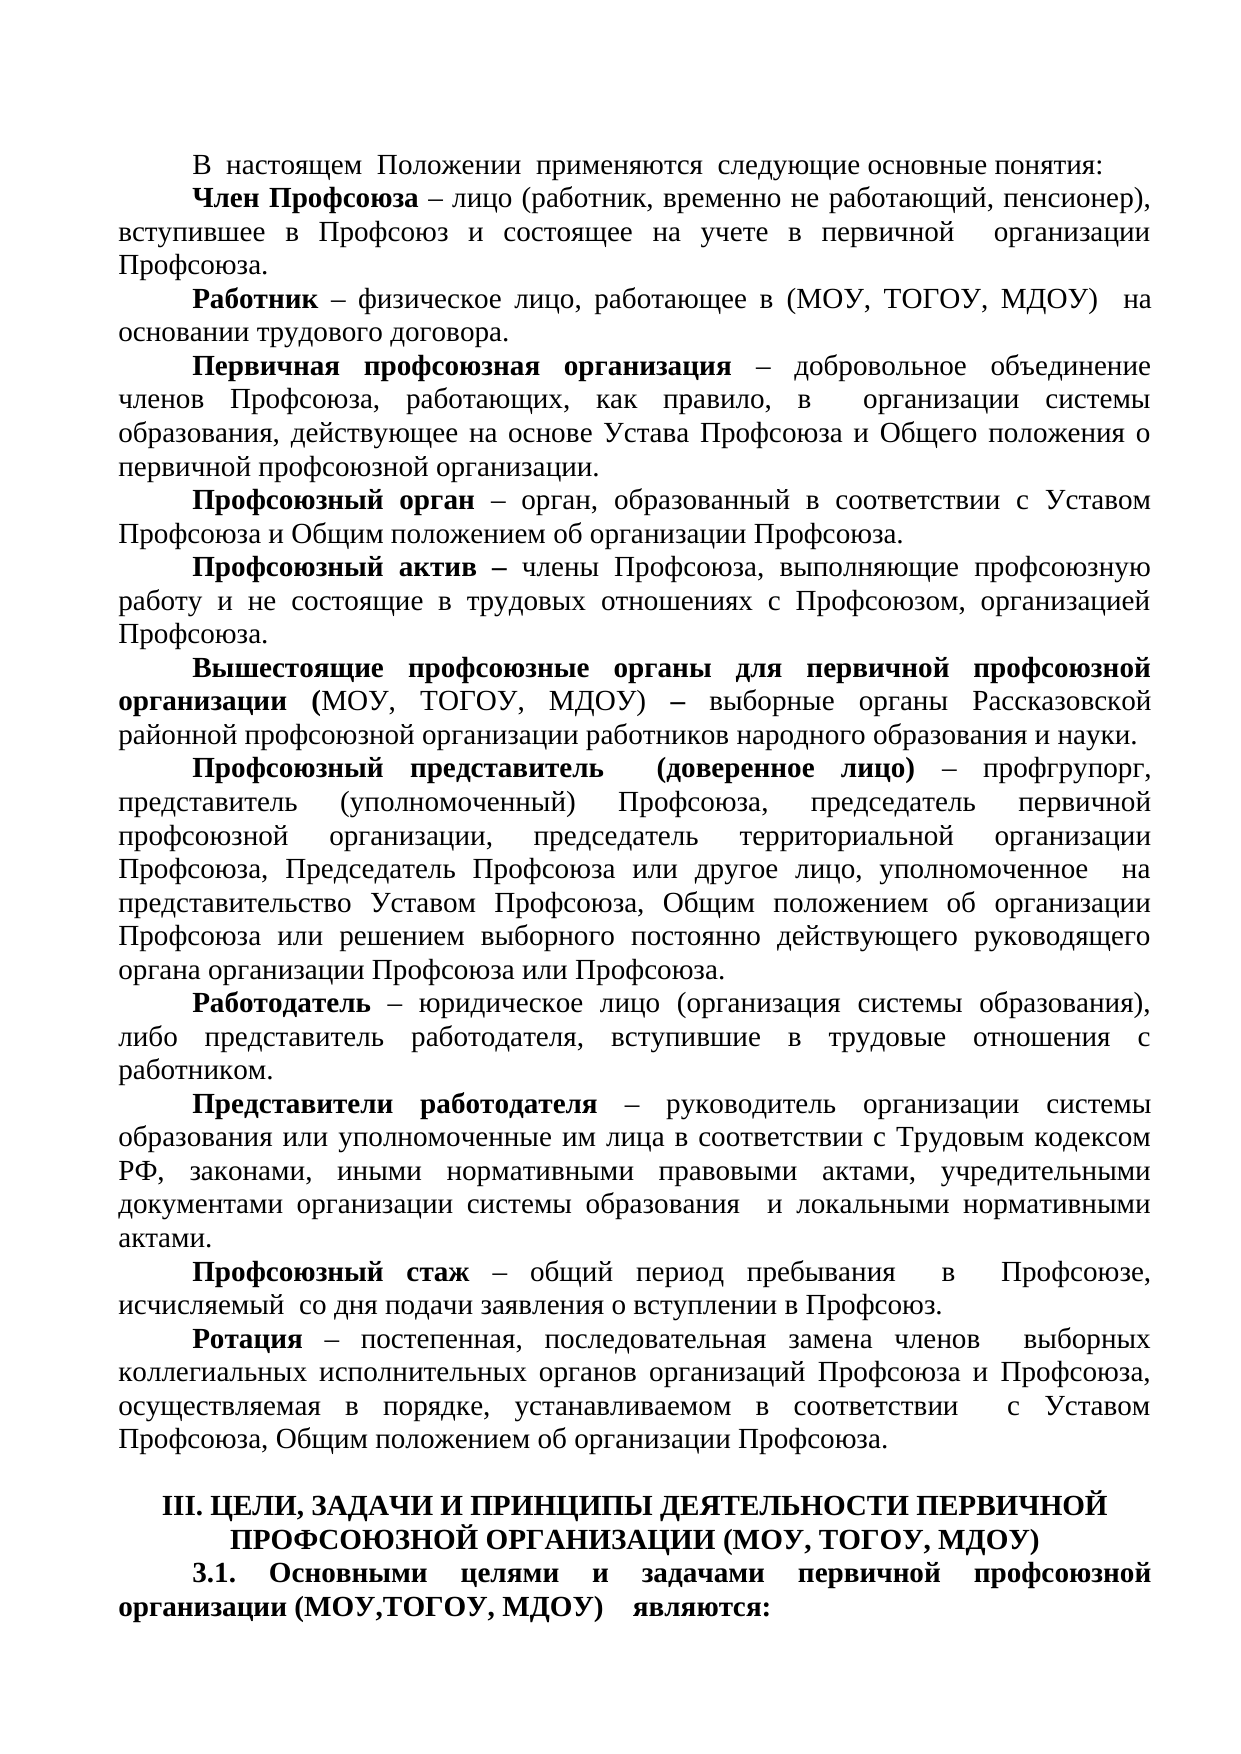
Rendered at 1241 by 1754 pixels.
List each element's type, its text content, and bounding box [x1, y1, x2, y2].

text Профсоюзный стаж – общий период пребывания в Профсоюзе, исчисляемый со дня подачи заявления о вступлении в Профсоюз. [118, 1254, 1152, 1321]
text Ротация – постепенная, последовательная замена членов выборных коллегиальных исполнительных органов организаций Профсоюза и Профсоюза, осуществляемая в порядке, устанавливаемом в соответствии с Уставом Профсоюза, Общим положением об организации Профсоюза. [118, 1321, 1152, 1455]
text В настоящем Положении применяются следующие основные понятия: [118, 147, 1152, 180]
text III. ЦЕЛИ, ЗАДАЧИ И ПРИНЦИПЫ ДЕЯТЕЛЬНОСТИ ПЕРВИЧНОЙ ПРОФСОЮЗНОЙ ОРГАНИЗАЦИИ (МОУ, ТОГОУ, МДОУ) [118, 1488, 1152, 1556]
text Профсоюзный представитель (доверенное лицо) – профгрупорг, представитель (уполномоченный) Профсоюза, председатель первичной профсоюзной организации, председатель территориальной организации Профсоюза, Председатель Профсоюза или другое лицо, уполномоченное на представительство Уставом Профсоюза, Общим положением об организации Профсоюза или решением выборного постоянно действующего руководящего органа организации Профсоюза или Профсоюза. [118, 751, 1152, 985]
text Член Профсоюза – лицо (работник, временно не работающий, пенсионер), вступившее в Профсоюз и состоящее на учете в первичной организации Профсоюза. [118, 180, 1152, 281]
text Профсоюзный орган – орган, образованный в соответствии с Уставом Профсоюза и Общим положением об организации Профсоюза. [118, 482, 1152, 549]
text Представители работодателя – руководитель организации системы образования или уполномоченные им лица в соответствии с Трудовым кодексом РФ, законами, иными нормативными правовыми актами, учредительными документами организации системы образования и локальными нормативными актами. [118, 1086, 1152, 1254]
text Работодатель – юридическое лицо (организация системы образования), либо представитель работодателя, вступившие в трудовые отношения с работником. [118, 985, 1152, 1086]
text Вышестоящие профсоюзные органы для первичной профсоюзной организации (МОУ, ТОГОУ, МДОУ) – выборные органы Рассказовской районной профсоюзной организации работников народного образования и науки. [118, 650, 1152, 751]
text Первичная профсоюзная организация – добровольное объединение членов Профсоюза, работающих, как правило, в организации системы образования, действующее на основе Устава Профсоюза и Общего положения о первичной профсоюзной организации. [118, 348, 1152, 482]
text Работник – физическое лицо, работающее в (МОУ, ТОГОУ, МДОУ) на основании трудового договора. [118, 281, 1152, 348]
text Профсоюзный актив – члены Профсоюза, выполняющие профсоюзную работу и не состоящие в трудовых отношениях с Профсоюзом, организацией Профсоюза. [118, 549, 1152, 650]
text 3.1. Основными целями и задачами первичной профсоюзной организации (МОУ,ТОГОУ, МДОУ) являются: [118, 1556, 1152, 1623]
